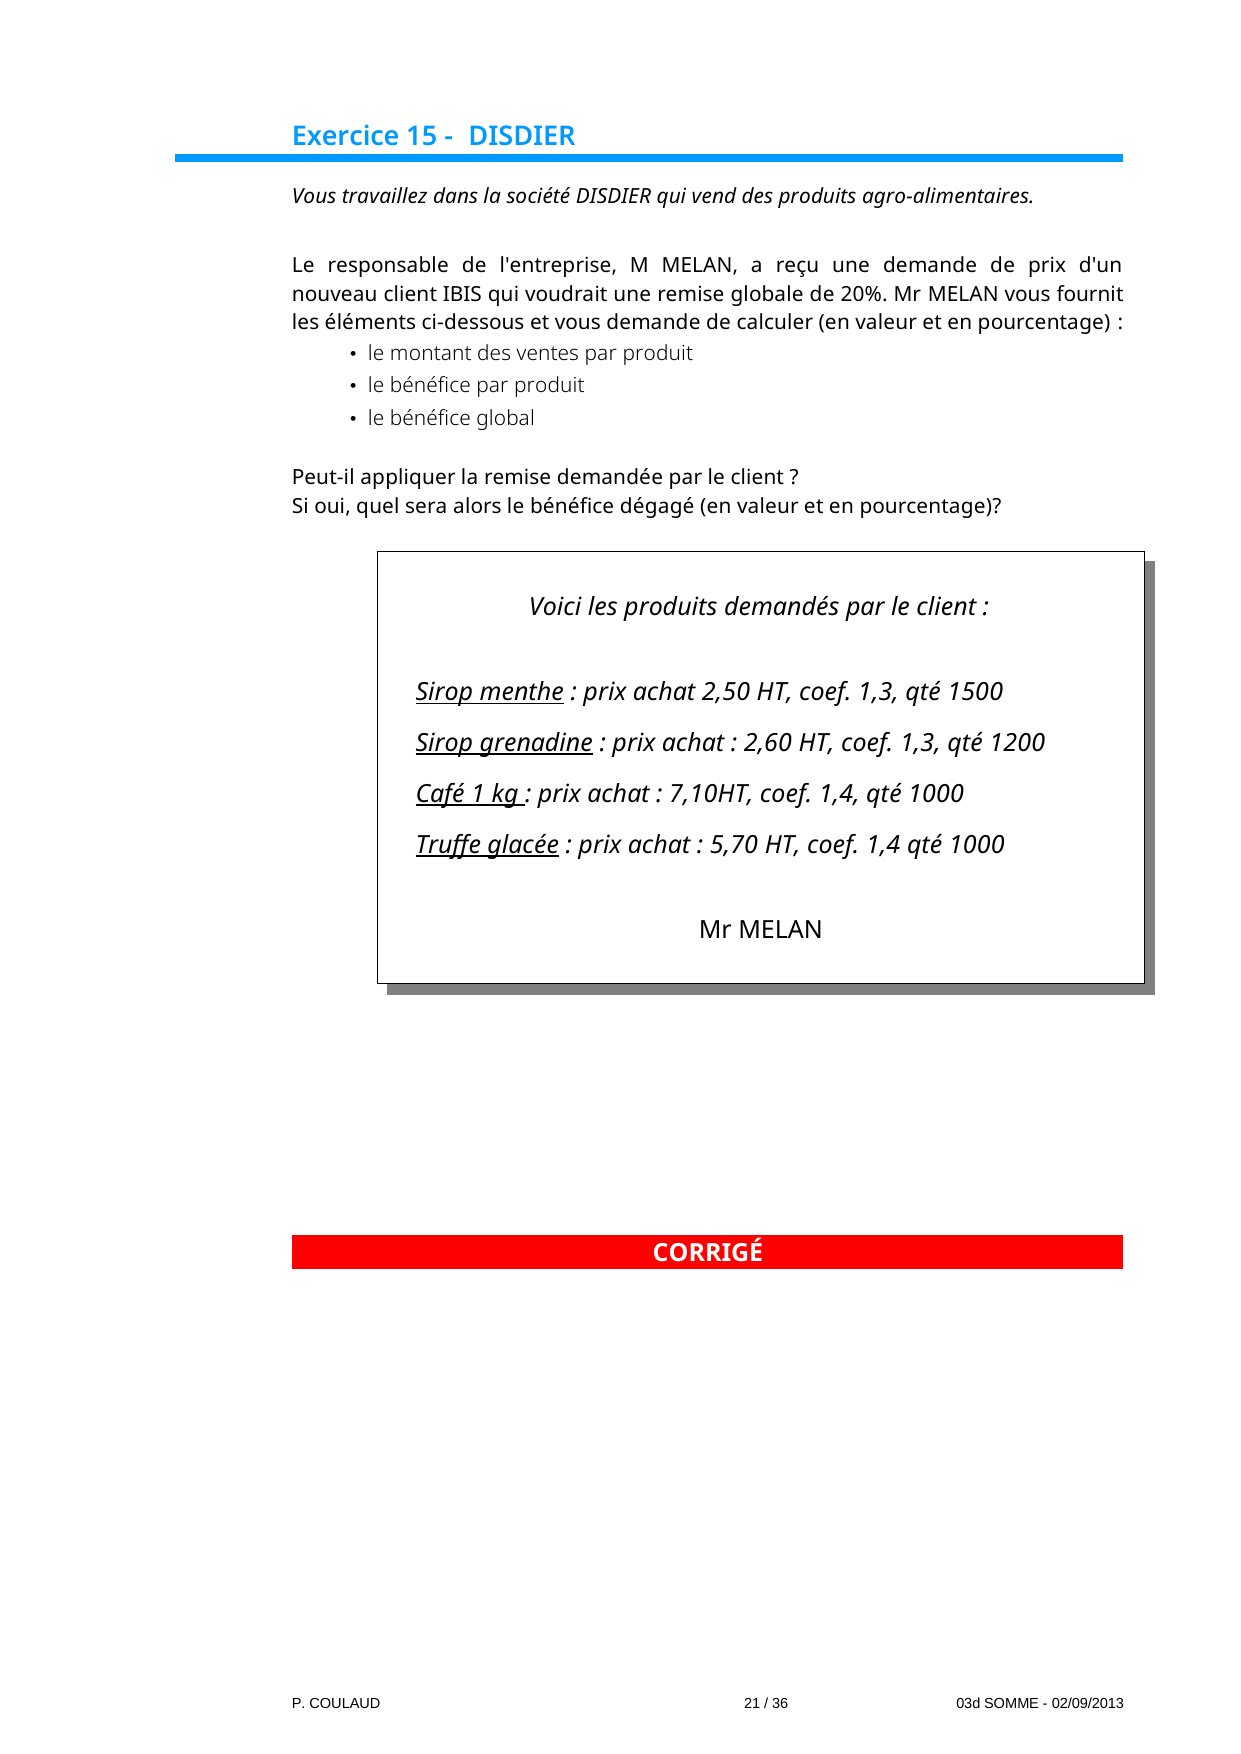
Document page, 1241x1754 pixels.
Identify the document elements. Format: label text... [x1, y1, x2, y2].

text Voici les produits demandés par le client : [415, 589, 1106, 623]
text Café 1 kg : prix achat : 7,10HT, coef. 1,4, qté 1000 [415, 776, 1106, 810]
text Peut-il appliquer la remise demandée par le client ? [292, 462, 1123, 491]
text Sirop menthe : prix achat 2,50 HT, coef. 1,3, qté 1500 [415, 674, 1106, 708]
text Truffe glacée : prix achat : 5,70 HT, coef. 1,4 qté 1000 [415, 827, 1106, 861]
list le bénéfice global [350, 403, 1123, 432]
text Mr MELAN [415, 912, 1106, 946]
text Sirop grenadine : prix achat : 2,60 HT, coef. 1,3, qté 1200 [415, 725, 1106, 759]
subtitle DISDIER [175, 117, 1123, 154]
list le montant des ventes par produit [350, 338, 1123, 366]
text Le responsable de l'entreprise, M MELAN, a reçu une demande de prix d'un nouveau client IBIS qui voudrait une remise globale de 20%. Mr MELAN vous fournit les éléments ci-dessous et vous demande de calculer (en valeur et en pourcentage) : [292, 250, 1123, 336]
list le bénéfice par produit [350, 370, 1123, 399]
subtitle CORRIGÉ [292, 1235, 1123, 1269]
text Vous travaillez dans la société DISDIER qui vend des produits agro-alimentaires. [292, 181, 1123, 209]
text Si oui, quel sera alors le bénéfice dégagé (en valeur et en pourcentage)? [292, 491, 1123, 519]
